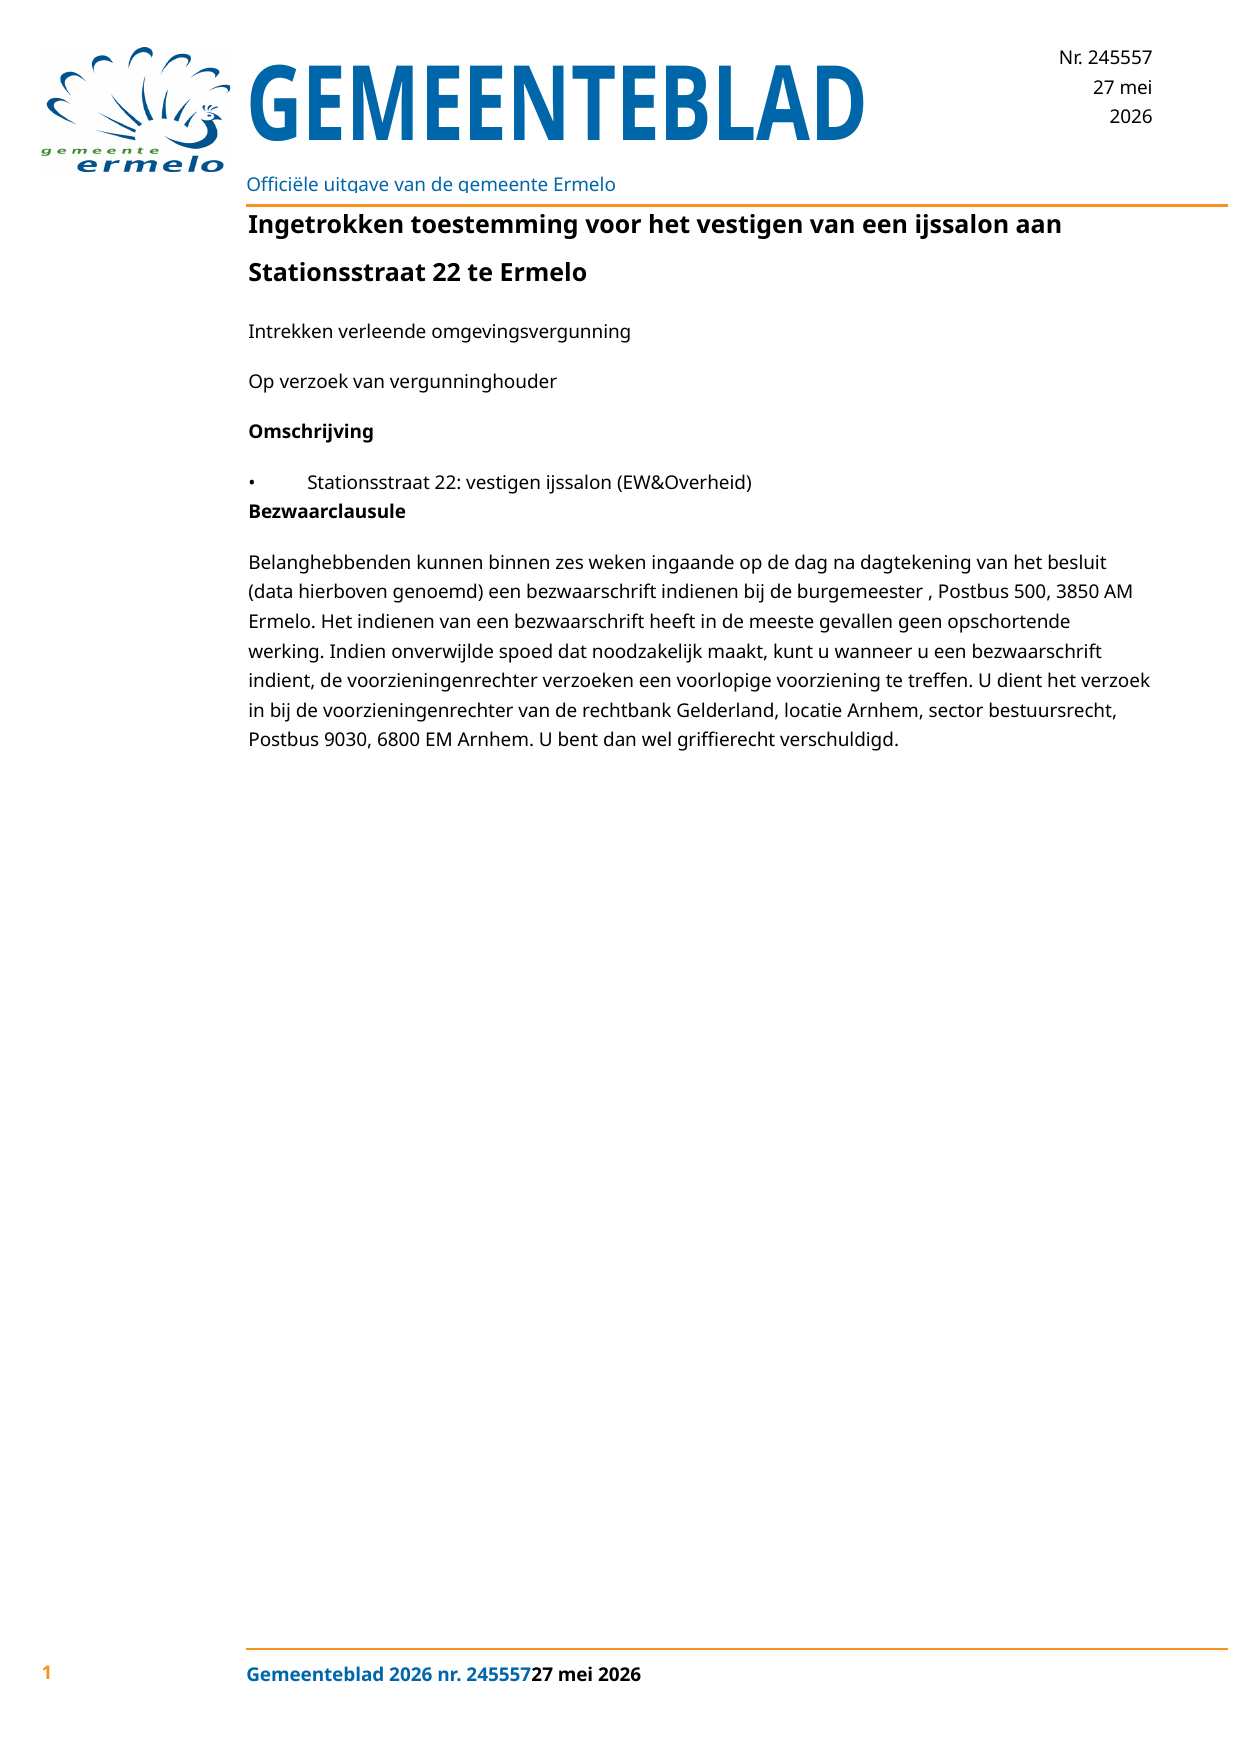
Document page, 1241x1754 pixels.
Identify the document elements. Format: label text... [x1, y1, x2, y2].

list Stationsstraat 22: vestigen ijssalon (EW&Overheid) [248, 469, 1152, 495]
text Op verzoek van vergunninghouder [248, 368, 1152, 394]
text Intrekken verleende omgevingsvergunning [248, 318, 1152, 344]
picture [41, 47, 231, 172]
text Belanghebbenden kunnen binnen zes weken ingaande op de dag na dagtekening van het besluit (data hierboven genoemd) een bezwaarschrift indienen bij de burgemeester , Postbus 500, 3850 AM Ermelo. Het indienen van een bezwaarschrift heeft in de meeste gevallen geen opschortende werking. Indien onverwijlde spoed dat noodzakelijk maakt, kunt u wanneer u een bezwaarschrift indient, de voorzieningenrechter verzoeken een voorlopige voorziening te treffen. U dient het verzoek in bij de voorzieningenrechter van de rechtbank Gelderland, locatie Arnhem, sector bestuursrecht, Postbus 9030, 6800 EM Arnhem. U bent dan wel griffierecht verschuldigd. [248, 549, 1152, 752]
text Omschrijving [248, 419, 1152, 444]
text Bezwaarclausule [248, 499, 1152, 524]
text Ingetrokken toestemming voor het vestigen van een ijssalon aan Stationsstraat 22 te Ermelo [248, 207, 1152, 288]
